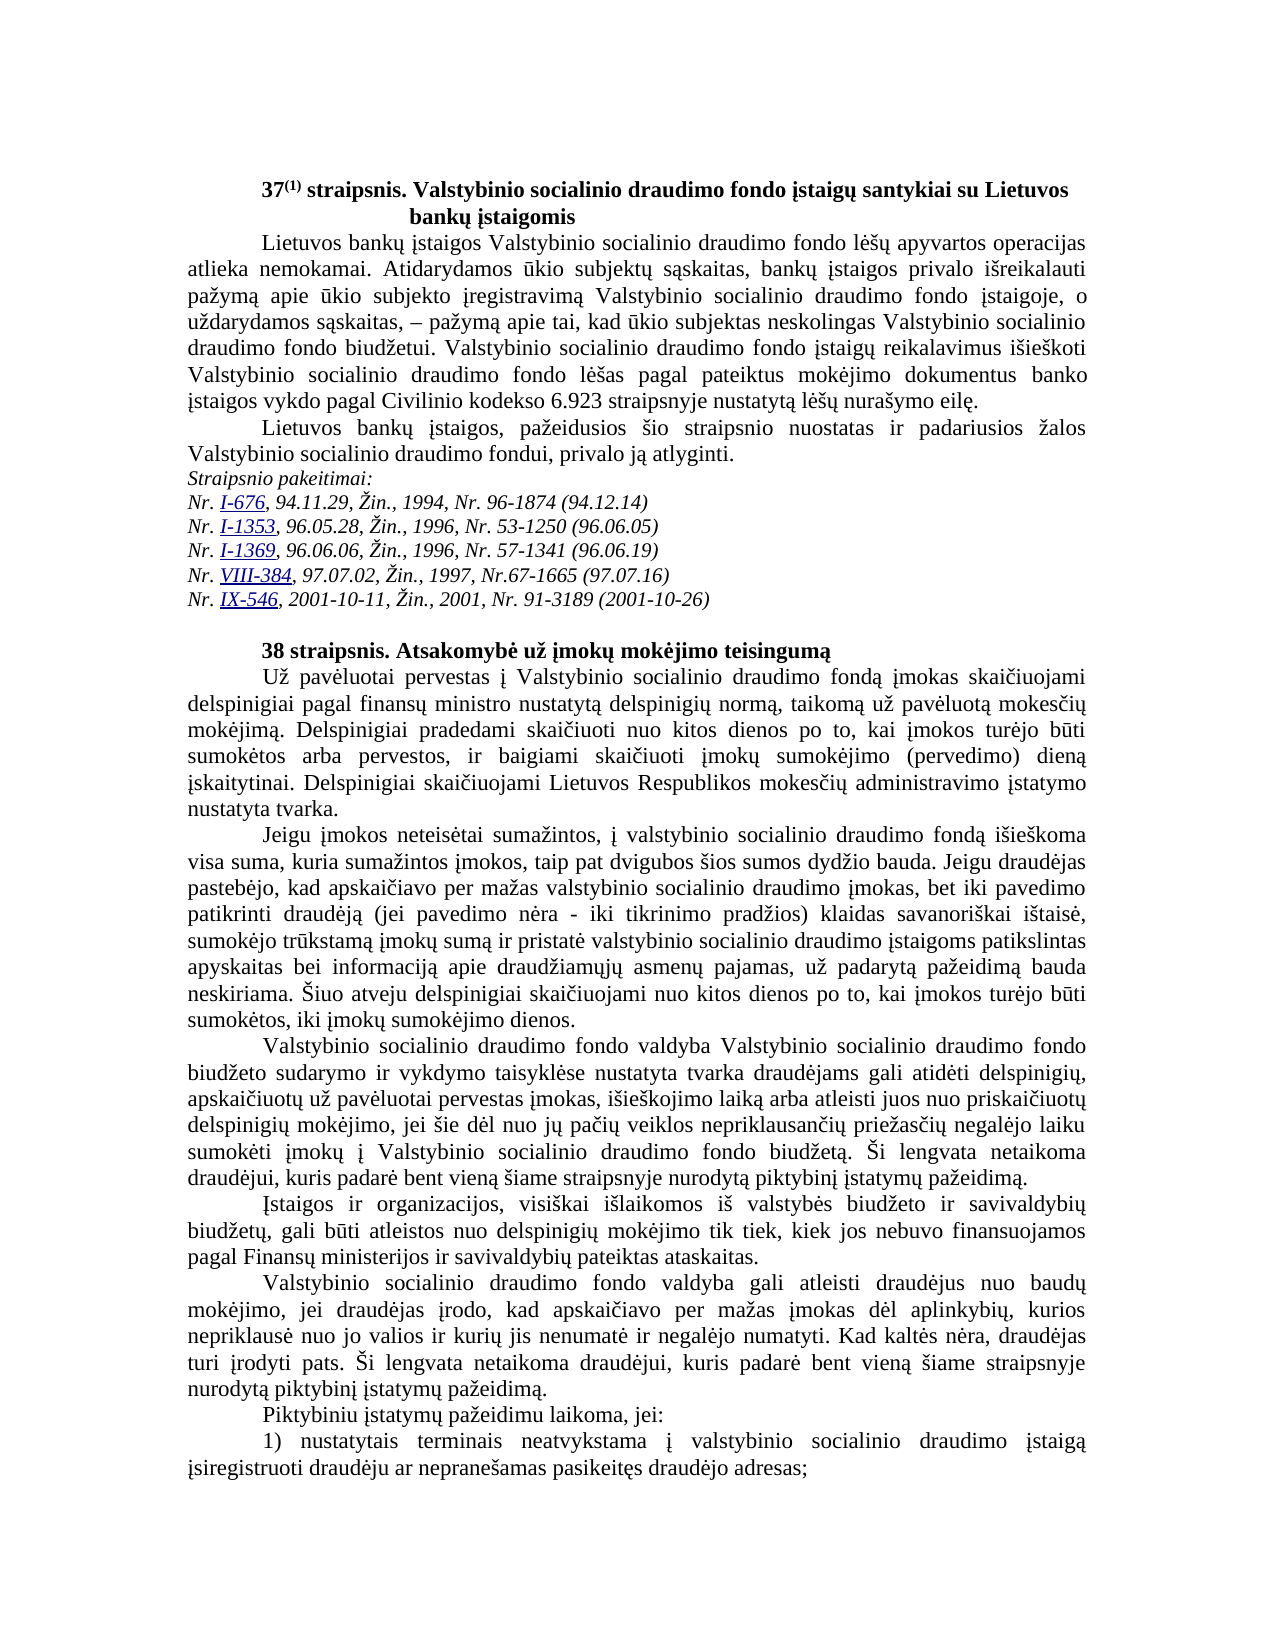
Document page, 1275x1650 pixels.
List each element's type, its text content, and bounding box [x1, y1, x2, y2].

text Įstaigos ir organizacijos, visiškai išlaikomos iš valstybės biudžeto ir savivaldybių biudžetų, gali būti atleistos nuo delspinigių mokėjimo tik tiek, kiek jos nebuvo finansuojamos pagal Finansų ministerijos ir savivaldybių pateiktas ataskaitas. [187, 1190, 1087, 1269]
text Nr. I-676, 94.11.29, Žin., 1994, Nr. 96-1874 (94.12.14) [187, 490, 1087, 514]
text Lietuvos bankų įstaigos Valstybinio socialinio draudimo fondo lėšų apyvartos operacijas atlieka nemokamai. Atidarydamos ūkio subjektų sąskaitas, bankų įstaigos privalo išreikalauti pažymą apie ūkio subjekto įregistravimą Valstybinio socialinio draudimo fondo įstaigoje, o uždarydamos sąskaitas, – pažymą apie tai, kad ūkio subjektas neskolingas Valstybinio socialinio draudimo fondo biudžetui. Valstybinio socialinio draudimo fondo įstaigų reikalavimus išieškoti Valstybinio socialinio draudimo fondo lėšas pagal pateiktus mokėjimo dokumentus banko įstaigos vykdo pagal Civilinio kodekso 6.923 straipsnyje nustatytą lėšų nurašymo eilę. [187, 229, 1087, 413]
text bankų įstaigomis [187, 203, 1087, 229]
text Nr. VIII-384, 97.07.02, Žin., 1997, Nr.67-1665 (97.07.16) [187, 562, 1087, 587]
text Valstybinio socialinio draudimo fondo valdyba gali atleisti draudėjus nuo baudų mokėjimo, jei draudėjas įrodo, kad apskaičiavo per mažas įmokas dėl aplinkybių, kurios nepriklausė nuo jo valios ir kurių jis nenumatė ir negalėjo numatyti. Kad kaltės nėra, draudėjas turi įrodyti pats. Ši lengvata netaikoma draudėjui, kuris padarė bent vieną šiame straipsnyje nurodytą piktybinį įstatymų pažeidimą. [187, 1269, 1087, 1401]
text Nr. I-1369, 96.06.06, Žin., 1996, Nr. 57-1341 (96.06.19) [187, 538, 1087, 562]
text Valstybinio socialinio draudimo fondo valdyba Valstybinio socialinio draudimo fondo biudžeto sudarymo ir vykdymo taisyklėse nustatyta tvarka draudėjams gali atidėti delspinigių, apskaičiuotų už pavėluotai pervestas įmokas, išieškojimo laiką arba atleisti juos nuo priskaičiuotų delspinigių mokėjimo, jei šie dėl nuo jų pačių veiklos nepriklausančių priežasčių negalėjo laiku sumokėti įmokų į Valstybinio socialinio draudimo fondo biudžetą. Ši lengvata netaikoma draudėjui, kuris padarė bent vieną šiame straipsnyje nurodytą piktybinį įstatymų pažeidimą. [187, 1032, 1087, 1190]
text Lietuvos bankų įstaigos, pažeidusios šio straipsnio nuostatas ir padariusios žalos Valstybinio socialinio draudimo fondui, privalo ją atlyginti. [187, 413, 1087, 466]
text Straipsnio pakeitimai: [187, 466, 1087, 490]
text 1) nustatytais terminais neatvykstama į valstybinio socialinio draudimo įstaigą įsiregistruoti draudėju ar nepranešamas pasikeitęs draudėjo adresas; [187, 1428, 1087, 1480]
text 37(1) straipsnis. Valstybinio socialinio draudimo fondo įstaigų santykiai su Lietuvos [187, 176, 1087, 203]
text Nr. IX-546, 2001-10-11, Žin., 2001, Nr. 91-3189 (2001-10-26) [187, 587, 1087, 611]
text Piktybiniu įstatymų pažeidimu laikoma, jei: [187, 1401, 1087, 1428]
text Nr. I-1353, 96.05.28, Žin., 1996, Nr. 53-1250 (96.06.05) [187, 514, 1087, 538]
text 38 straipsnis. Atsakomybė už įmokų mokėjimo teisingumą [187, 637, 1087, 663]
text Jeigu įmokos neteisėtai sumažintos, į valstybinio socialinio draudimo fondą išieškoma visa suma, kuria sumažintos įmokos, taip pat dvigubos šios sumos dydžio bauda. Jeigu draudėjas pastebėjo, kad apskaičiavo per mažas valstybinio socialinio draudimo įmokas, bet iki pavedimo patikrinti draudėją (jei pavedimo nėra - iki tikrinimo pradžios) klaidas savanoriškai ištaisė, sumokėjo trūkstamą įmokų sumą ir pristatė valstybinio socialinio draudimo įstaigoms patikslintas apyskaitas bei informaciją apie draudžiamųjų asmenų pajamas, už padarytą pažeidimą bauda neskiriama. Šiuo atveju delspinigiai skaičiuojami nuo kitos dienos po to, kai įmokos turėjo būti sumokėtos, iki įmokų sumokėjimo dienos. [187, 821, 1087, 1032]
text Už pavėluotai pervestas į Valstybinio socialinio draudimo fondą įmokas skaičiuojami delspinigiai pagal finansų ministro nustatytą delspinigių normą, taikomą už pavėluotą mokesčių mokėjimą. Delspinigiai pradedami skaičiuoti nuo kitos dienos po to, kai įmokos turėjo būti sumokėtos arba pervestos, ir baigiami skaičiuoti įmokų sumokėjimo (pervedimo) dieną įskaitytinai. Delspinigiai skaičiuojami Lietuvos Respublikos mokesčių administravimo įstatymo nustatyta tvarka. [187, 663, 1087, 821]
